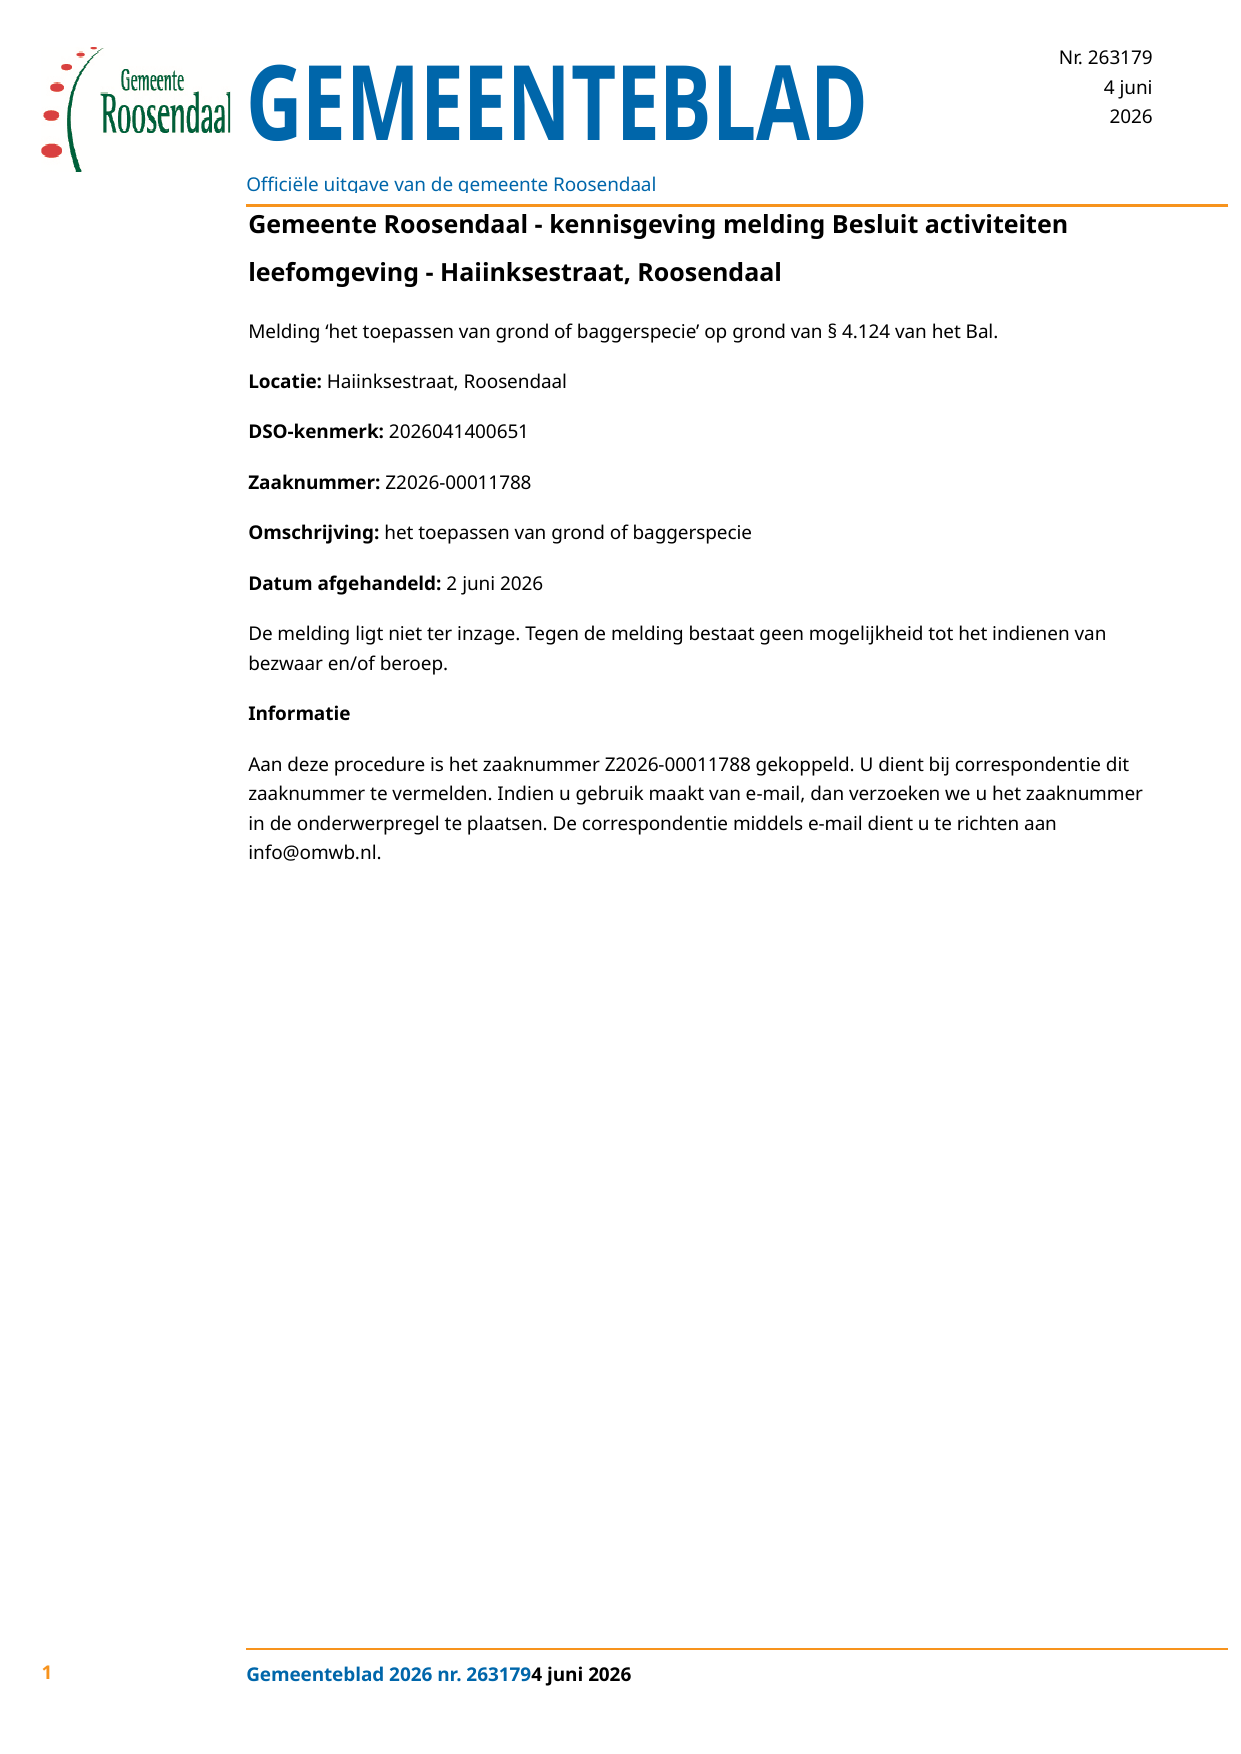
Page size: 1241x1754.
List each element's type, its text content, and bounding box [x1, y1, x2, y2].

text Informatie [248, 700, 1152, 726]
text Datum afgehandeld: 2 juni 2026 [248, 570, 1152, 596]
text Melding ‘het toepassen van grond of baggerspecie’ op grond van § 4.124 van het Bal. [248, 318, 1152, 344]
text Gemeente Roosendaal - kennisgeving melding Besluit activiteiten leefomgeving - Haiinksestraat, Roosendaal [248, 207, 1152, 288]
text Omschrijving: het toepassen van grond of baggerspecie [248, 519, 1152, 545]
picture [41, 47, 231, 172]
text De melding ligt niet ter inzage. Tegen de melding bestaat geen mogelijkheid tot het indienen van bezwaar en/of beroep. [248, 620, 1152, 676]
text Aan deze procedure is het zaaknummer Z2026-00011788 gekoppeld. U dient bij correspondentie dit zaaknummer te vermelden. Indien u gebruik maakt van e-mail, dan verzoeken we u het zaaknummer in de onderwerpregel te plaatsen. De correspondentie middels e-mail dient u te richten aan info@omwb.nl. [248, 751, 1152, 865]
text Zaaknummer: Z2026-00011788 [248, 469, 1152, 495]
text DSO-kenmerk: 2026041400651 [248, 419, 1152, 444]
text Locatie: Haiinksestraat, Roosendaal [248, 368, 1152, 394]
